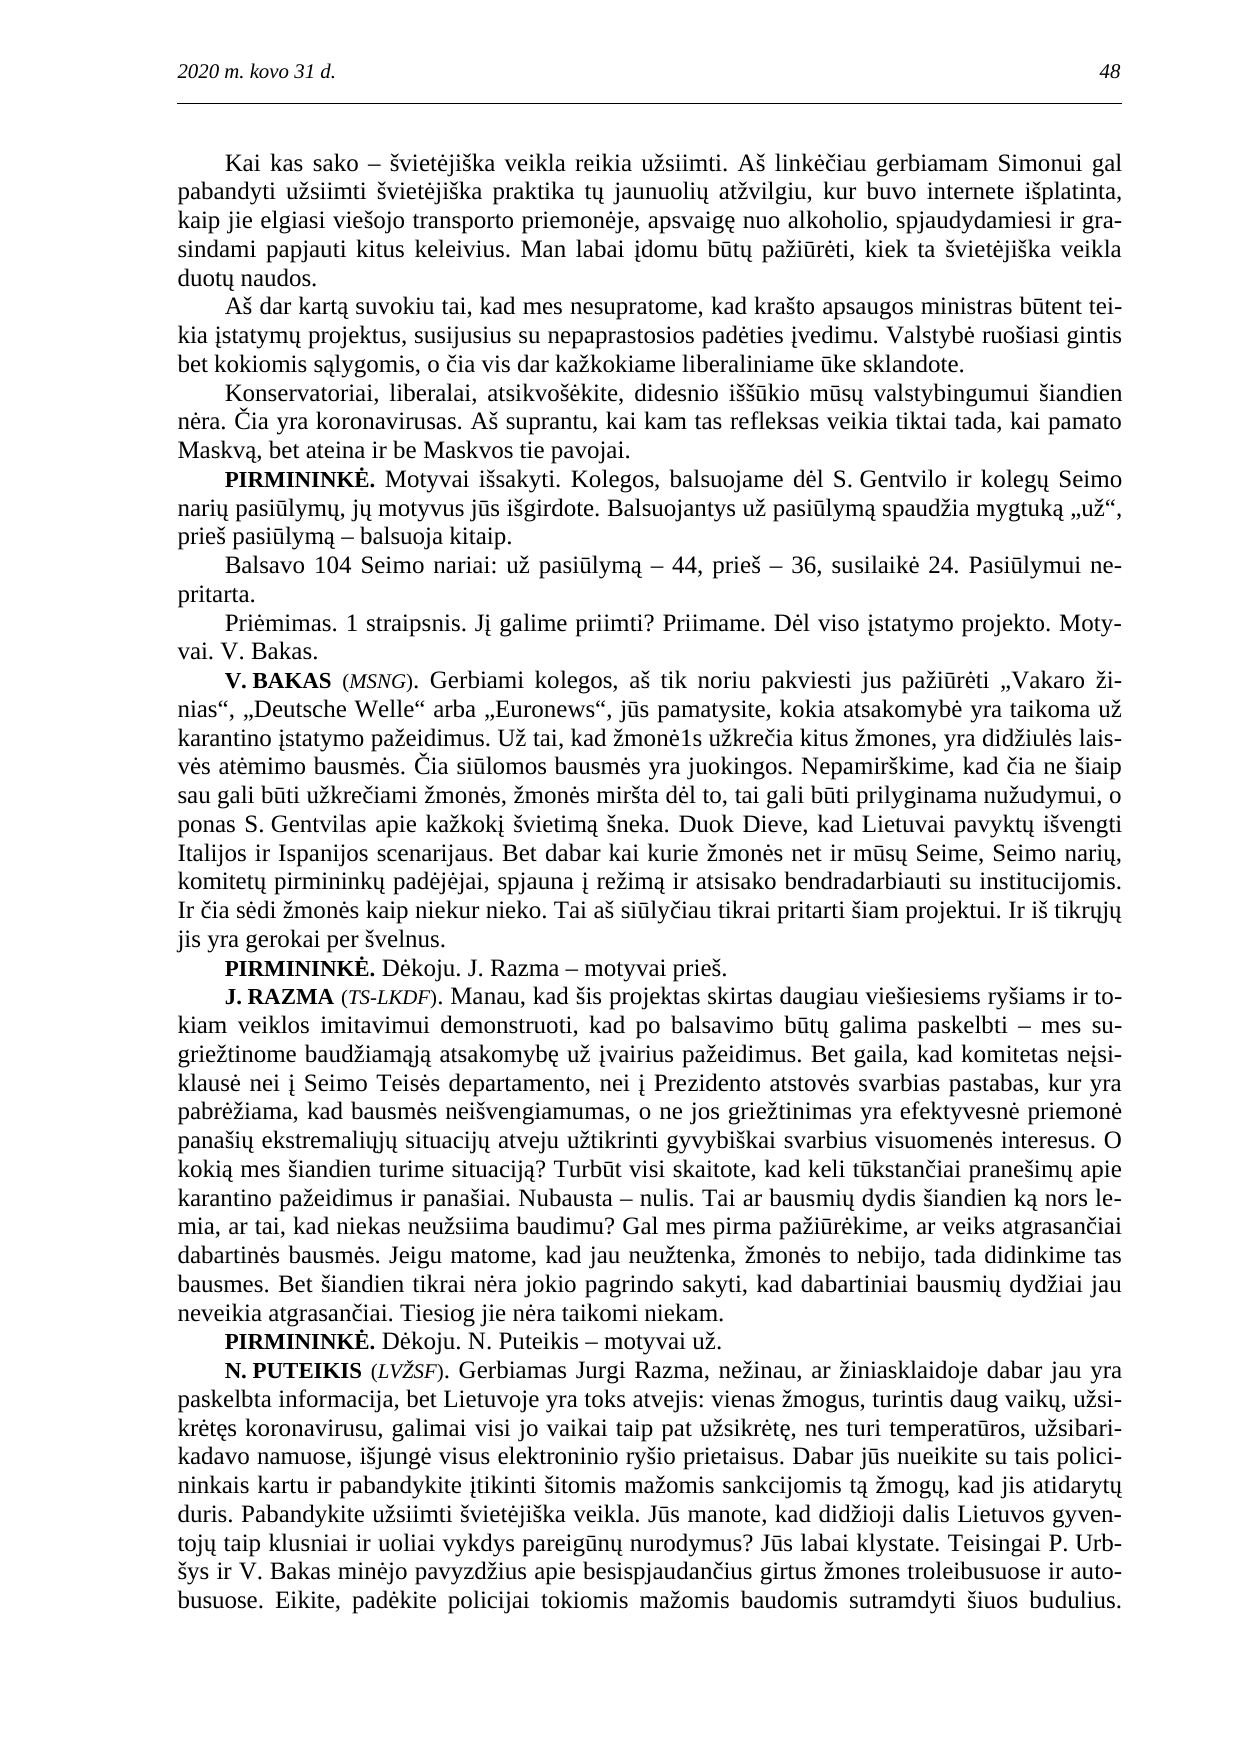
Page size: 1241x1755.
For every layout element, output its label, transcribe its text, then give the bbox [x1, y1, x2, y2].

text J. RAZMA (TS-LKDF). Ma­nau, kad šis pro­jek­tas skir­tas dau­giau vie­šie­siems ry­šiams ir to­kiam veik­los imi­ta­vi­mui de­monst­ruo­ti, kad po bal­sa­vi­mo bū­tų ga­li­ma pa­skelb­ti – mes su­griež­ti­no­me bau­džia­mą­ją at­sa­ko­my­bę už įvai­rius pa­žei­di­mus. Bet gai­la, kad ko­mi­te­tas ne­įsi­klau­sė nei į Sei­mo Tei­sės de­par­ta­men­to, nei į Pre­zi­den­to at­sto­vės svar­bias pa­sta­bas, kur yra pa­brė­žia­ma, kad baus­mės ne­iš­ven­gia­mu­mas, o ne jos griež­ti­ni­mas yra efek­ty­ves­nė prie­mo­nė pa­na­šių eks­tre­ma­liųjų si­tu­a­ci­jų at­ve­ju už­tik­rin­ti gy­vy­biš­kai svar­bius vi­suo­me­nės in­te­re­sus. O ko­kią mes šian­dien tu­ri­me si­tu­a­ci­ją? Tur­būt vi­si skai­to­te, kad ke­li tūks­tan­čiai pra­ne­ši­mų apie ka­ran­ti­no pa­žei­di­mus ir pa­na­šiai. Nu­baus­ta – nu­lis. Tai ar baus­mių dy­dis šian­dien ką nors le­mia, ar tai, kad nie­kas ne­už­si­i­ma bau­di­mu? Gal mes pir­ma pa­žiū­rė­ki­me, ar veiks at­gra­san­čiai da­bar­ti­nės baus­mės. Jei­gu ma­to­me, kad jau ne­už­ten­ka, žmo­nės to ne­bi­jo, ta­da di­din­ki­me tas baus­mes. Bet šian­dien tik­rai nė­ra jo­kio pa­grin­do sa­ky­ti, kad da­bar­ti­niai baus­mių dy­džiai jau ne­vei­kia at­gra­san­čiai. Tie­siog jie nė­ra tai­ko­mi nie­kam. [177, 981, 1122, 1326]
text V. BAKAS (MSNG). Ger­bia­mi ko­le­gos, aš tik no­riu pa­kvies­ti jus pa­žiū­rė­ti „Va­ka­ro ži­nias“, „Deut­sche Wel­le“ ar­ba „Eu­ro­news“, jūs pa­ma­ty­si­te, ko­kia at­sa­ko­my­bė yra tai­ko­ma už ka­ran­ti­no įsta­ty­mo pa­žei­di­mus. Už tai, kad žmo­nė1s už­kre­čia ki­tus žmo­nes, yra di­džiu­lės lais­vės at­ėmi­mo baus­mės. Čia siū­lo­mos baus­mės yra juo­kin­gos. Ne­pa­mirš­ki­me, kad čia ne šiaip sau ga­li bū­ti už­kre­čia­mi žmo­nės, žmo­nės mirš­ta dėl to, tai ga­li bū­ti pri­ly­gi­na­ma nu­žu­dy­mui, o po­nas S. Gent­vi­las apie kaž­ko­kį švie­ti­mą šne­ka. Duok Die­ve, kad Lie­tu­vai pa­vyk­tų iš­veng­ti Ita­li­jos ir Is­pa­ni­jos sce­na­ri­jaus. Bet da­bar kai ku­rie žmo­nės net ir mū­sų Sei­me, Sei­mo na­rių, ko­mi­te­tų pir­mi­nin­kų pa­dė­jė­jai, spjau­na į re­ži­mą ir at­si­sa­ko ben­dra­dar­biau­ti su ins­ti­tu­ci­jo­mis. Ir čia sė­di žmo­nės kaip nie­kur nie­ko. Tai aš siū­ly­čiau tik­rai pri­tar­ti šiam pro­jek­tui. Ir iš tik­rų­jų jis yra ge­ro­kai per švel­nus. [177, 665, 1122, 953]
text Pri­ėmi­mas. 1 straips­nis. Jį ga­li­me pri­im­ti? Pri­ima­me. Dėl vi­so įsta­ty­mo pro­jek­to. Mo­ty­vai. V. Ba­kas. [177, 608, 1122, 665]
text Bal­sa­vo 104 Sei­mo na­riai: už pa­siū­ly­mą – 44, prieš – 36, su­si­lai­kė 24. Pa­siū­ly­mui ne­pritar­ta. [177, 550, 1122, 608]
text PIRMININKĖ. Dė­ko­ju. N. Pu­tei­kis – mo­ty­vai už. [177, 1326, 1122, 1355]
text Kai kas sa­ko – švie­tė­jiš­ka veik­la rei­kia už­si­im­ti. Aš lin­kė­čiau ger­bia­mam Si­mo­nui gal pa­ban­dy­ti už­si­im­ti švie­tė­jiš­ka prak­ti­ka tų jau­nuo­lių at­žvil­giu, kur bu­vo in­ter­ne­te iš­pla­tin­ta, kaip jie el­gia­si vie­šo­jo trans­por­to prie­mo­nė­je, ap­svai­gę nuo al­ko­ho­lio, spjau­dy­da­mie­si ir gra­sin­da­mi pa­pjau­ti ki­tus ke­lei­vius. Man la­bai įdo­mu bū­tų pa­žiū­rė­ti, kiek ta švie­tė­jiš­ka veik­la duo­tų nau­dos. [177, 148, 1122, 291]
text Aš dar kar­tą su­vo­kiu tai, kad mes ne­su­pra­to­me, kad kraš­to ap­sau­gos mi­nist­ras bū­tent tei­kia įsta­ty­mų pro­jek­tus, su­si­ju­sius su ne­pa­pras­to­sios pa­dė­ties įve­di­mu. Vals­ty­bė ruo­šia­si gin­tis bet ko­kio­mis są­ly­go­mis, o čia vis dar kaž­ko­kia­me li­be­ra­li­nia­me ūke sklan­do­te. [177, 291, 1122, 378]
text N. PUTEIKIS (LVŽSF). Ger­bia­mas Jur­gi Raz­ma, ne­ži­nau, ar ži­niask­lai­do­je da­bar jau yra pa­skelb­ta in­for­ma­ci­ja, bet Lie­tu­vo­je yra toks at­ve­jis: vie­nas žmo­gus, tu­rin­tis daug vai­kų, už­si­krė­tęs ko­ro­na­vi­ru­su, ga­li­mai vi­si jo vai­kai taip pat už­si­krė­tę, nes tu­ri tem­pe­ra­tū­ros, už­si­ba­ri­ka­da­vo na­muo­se, iš­jun­gė vi­sus elek­tro­ni­nio ry­šio prie­tai­sus. Da­bar jūs nu­ei­ki­te su tais po­li­ci­nin­kais kar­tu ir pa­ban­dy­ki­te įti­kin­ti ši­to­mis ma­žo­mis sank­ci­jo­mis tą žmo­gų, kad jis ati­da­ry­tų du­ris. Pa­ban­dy­ki­te už­si­im­ti švie­tė­jiš­ka veik­la. Jūs ma­no­te, kad di­džio­ji da­lis Lie­tu­vos gy­ven­to­jų taip klus­niai ir uo­liai vyk­dys pa­rei­gū­nų nu­ro­dy­mus? Jūs la­bai klys­ta­te. Tei­sin­gai P. Urb­šys ir V. Ba­kas mi­nė­jo pa­vyz­džius apie be­si­spjau­dan­čius gir­tus žmo­nes tro­lei­bu­suo­se ir au­to­bu­suo­se. Ei­ki­te, pa­dė­ki­te po­li­ci­jai to­kio­mis ma­žo­mis bau­do­mis su­tram­dy­ti šiuos bu­du­lius. [177, 1355, 1122, 1614]
text PIRMININKĖ. Dė­ko­ju. J. Raz­ma – mo­ty­vai prieš. [177, 953, 1122, 981]
text PIRMININKĖ. Mo­ty­vai iš­sa­ky­ti. Ko­le­gos, bal­suo­ja­me dėl S. Gent­vi­lo ir ko­le­gų Sei­mo na­rių pa­siū­ly­mų, jų mo­ty­vus jūs iš­gir­do­te. Bal­suo­jan­tys už pa­siū­ly­mą spau­džia myg­tu­ką „už“, prieš pa­siū­ly­mą – bal­suo­ja ki­taip. [177, 464, 1122, 550]
text Kon­ser­va­to­riai, li­be­ra­lai, at­si­kvo­šė­ki­te, di­des­nio iš­šū­kio mū­sų vals­ty­bin­gu­mui šian­dien nė­ra. Čia yra ko­ro­na­vi­ru­sas. Aš su­pran­tu, kai kam tas re­flek­sas vei­kia tik­tai ta­da, kai pa­ma­to Mask­vą, bet at­ei­na ir be Mask­vos tie pa­vo­jai. [177, 378, 1122, 464]
